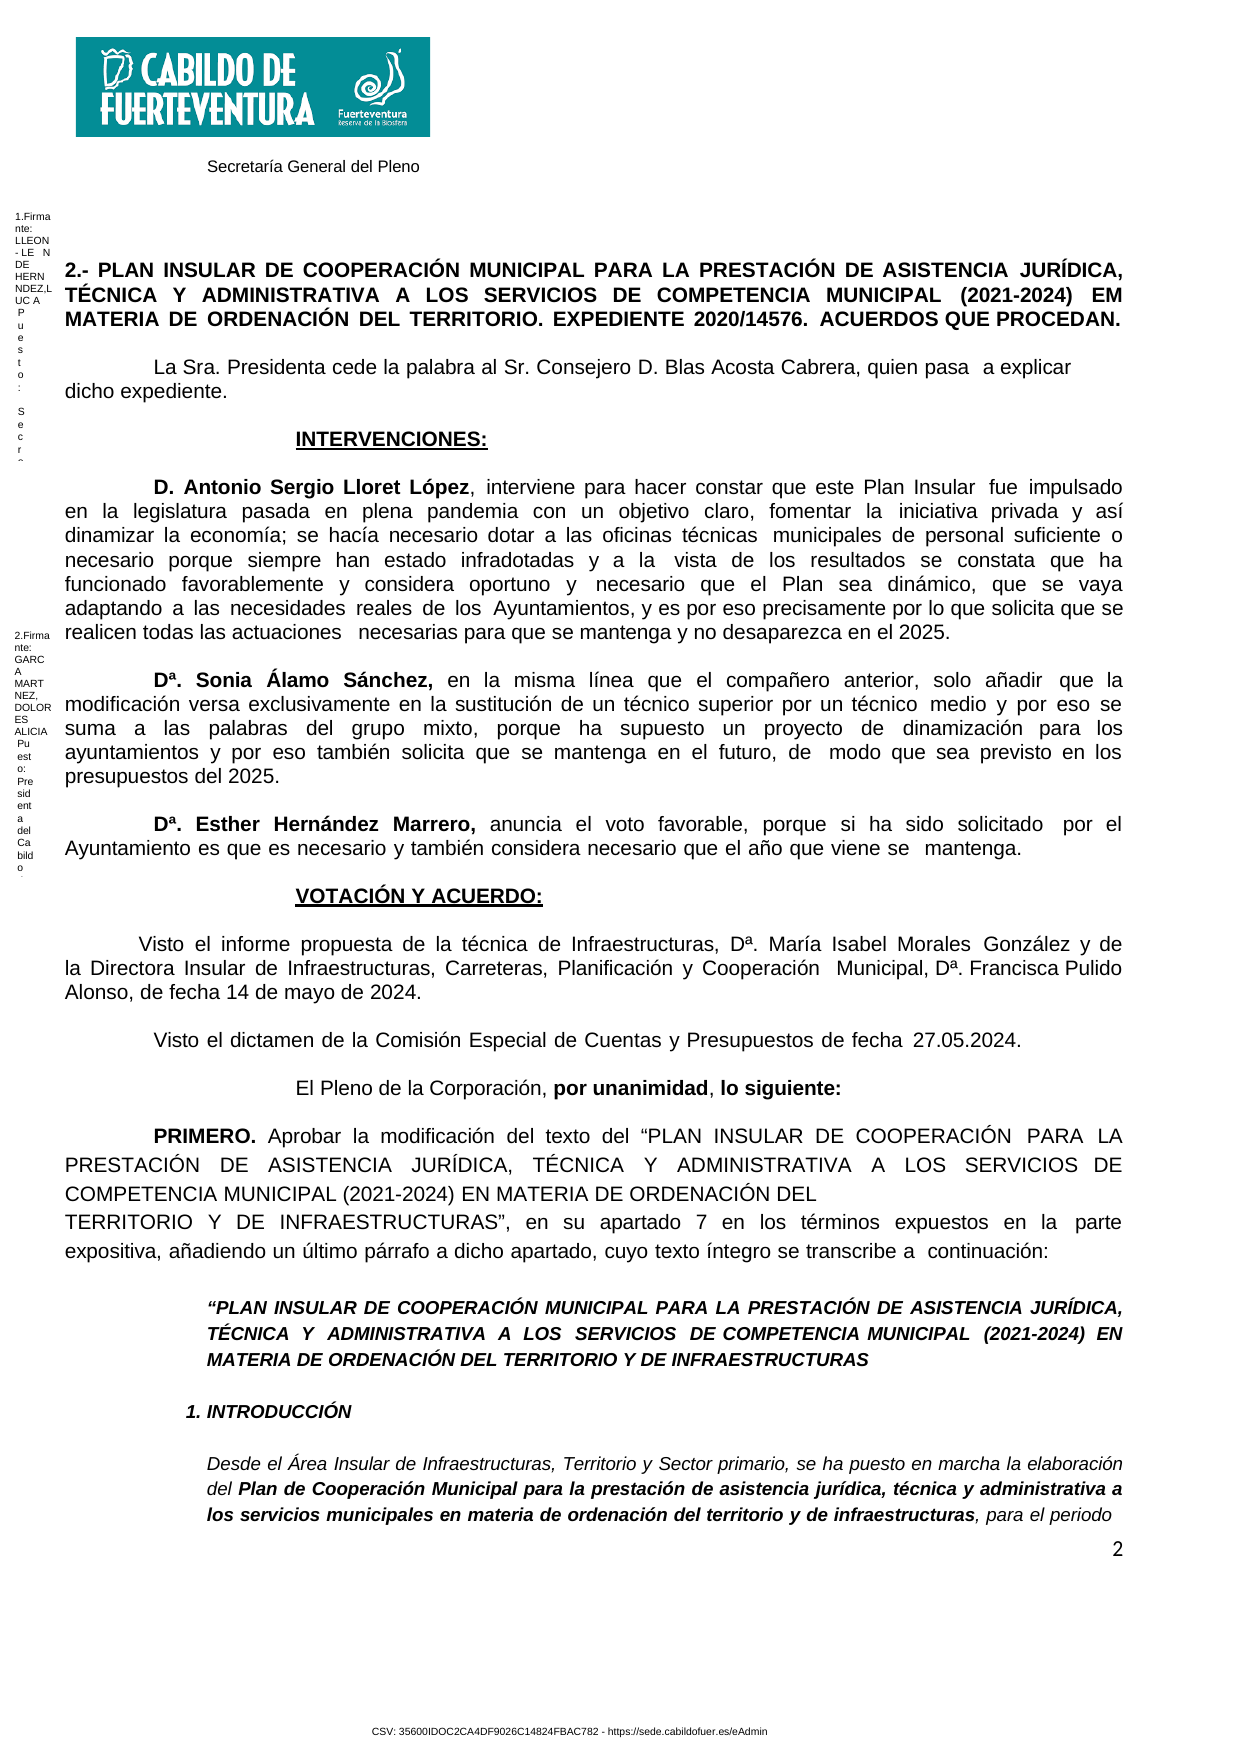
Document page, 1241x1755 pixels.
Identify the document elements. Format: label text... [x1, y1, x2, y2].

list INTRODUCCIÓN [186, 1401, 1241, 1422]
text 1.Firmante: LLEON - LE N DE HERN NDEZ,LUC A [15, 211, 52, 306]
text Visto el informe propuesta de la técnica de Infraestructuras, Dª. María Isabel Morales González y de la Directora Insular de Infraestructuras, Carreteras, Planificación y Cooperación Municipal, Dª. Francisca Pulido Alonso, de fecha 14 de mayo de 2024. [64, 932, 1123, 1004]
subtitle 2.- PLAN INSULAR DE COOPERACIÓN MUNICIPAL PARA LA PRESTACIÓN DE ASISTENCIA JURÍDICA, TÉCNICA Y ADMINISTRATIVA A LOS SERVICIOS DE COMPETENCIA MUNICIPAL (2021-2024) EM MATERIA DE ORDENACIÓN DEL TERRITORIO. EXPEDIENTE 2020/14576. ACUERDOS QUE PROCEDAN. [64, 258, 1123, 331]
text El Pleno de la Corporación, por unanimidad, lo siguiente: [295, 1076, 1241, 1100]
text La Sra. Presidenta cede la palabra al Sr. Consejero D. Blas Acosta Cabrera, quien pasa a explicar dicho expediente. [64, 355, 1122, 403]
subtitle 2 [64, 1534, 1123, 1562]
text 2.Firmante: GARC A MART NEZ, DOLORES ALICIA [14, 629, 52, 737]
text Dª. Sonia Álamo Sánchez, en la misma línea que el compañero anterior, solo añadir que la modificación versa exclusivamente en la sustitución de un técnico superior por un técnico medio y por eso se suma a las palabras del grupo mixto, porque ha supuesto un proyecto de dinamización para los ayuntamientos y por eso también solicita que se mantenga en el futuro, de modo que sea previsto en los presupuestos del 2025. [64, 668, 1123, 788]
text TERRITORIO Y DE INFRAESTRUCTURAS”, en su apartado 7 en los términos expuestos en la parte expositiva, añadiendo un último párrafo a dicho apartado, cuyo texto íntegro se transcribe a continuación: [64, 1210, 1123, 1263]
text Puesto: Presidenta del Cabildo de Fuerteventura Fecha Firma: 07/06/2024 08:24:40 [17, 738, 34, 877]
text Visto el dictamen de la Comisión Especial de Cuentas y Presupuestos de fecha 27.05.2024. [64, 1028, 1123, 1052]
text PRIMERO. Aprobar la modificación del texto del “PLAN INSULAR DE COOPERACIÓN PARA LA PRESTACIÓN DE ASISTENCIA JURÍDICA, TÉCNICA Y ADMINISTRATIVA A LOS SERVICIOS DE COMPETENCIA MUNICIPAL (2021-2024) EN MATERIA DE ORDENACIÓN DEL [64, 1123, 1123, 1205]
text D. Antonio Sergio Lloret López, interviene para hacer constar que este Plan Insular fue impulsado en la legislatura pasada en plena pandemia con un objetivo claro, fomentar la iniciativa privada y así dinamizar la economía; se hacía necesario dotar a las oficinas técnicas municipales de personal suficiente o necesario porque siempre han estado infradotadas y a la vista de los resultados se constata que ha funcionado favorablemente y considera oportuno y necesario que el Plan sea dinámico, que se vaya adaptando a las necesidades reales de los Ayuntamientos, y es por eso precisamente por lo que solicita que se realicen todas las actuaciones necesarias para que se mantenga y no desaparezca en el 2025. [64, 475, 1123, 644]
text Desde el Área Insular de Infraestructuras, Territorio y Sector primario, se ha puesto en marcha la elaboración del Plan de Cooperación Municipal para la prestación de asistencia jurídica, técnica y administrativa a los servicios municipales en materia de ordenación del territorio y de infraestructuras, para el periodo [207, 1452, 1123, 1526]
subtitle INTERVENCIONES: [295, 427, 1241, 451]
subtitle VOTACIÓN Y ACUERDO: [295, 883, 1241, 907]
text Dª. Esther Hernández Marrero, anuncia el voto favorable, porque si ha sido solicitado por el Ayuntamiento es que es necesario y también considera necesario que el año que viene se mantenga. [64, 812, 1123, 860]
text “PLAN INSULAR DE COOPERACIÓN MUNICIPAL PARA LA PRESTACIÓN DE ASISTENCIA JURÍDICA, TÉCNICA Y ADMINISTRATIVA A LOS SERVICIOS DE COMPETENCIA MUNICIPAL (2021-2024) EN MATERIA DE ORDENACIÓN DEL TERRITORIO Y DE INFRAESTRUCTURAS [207, 1297, 1123, 1370]
